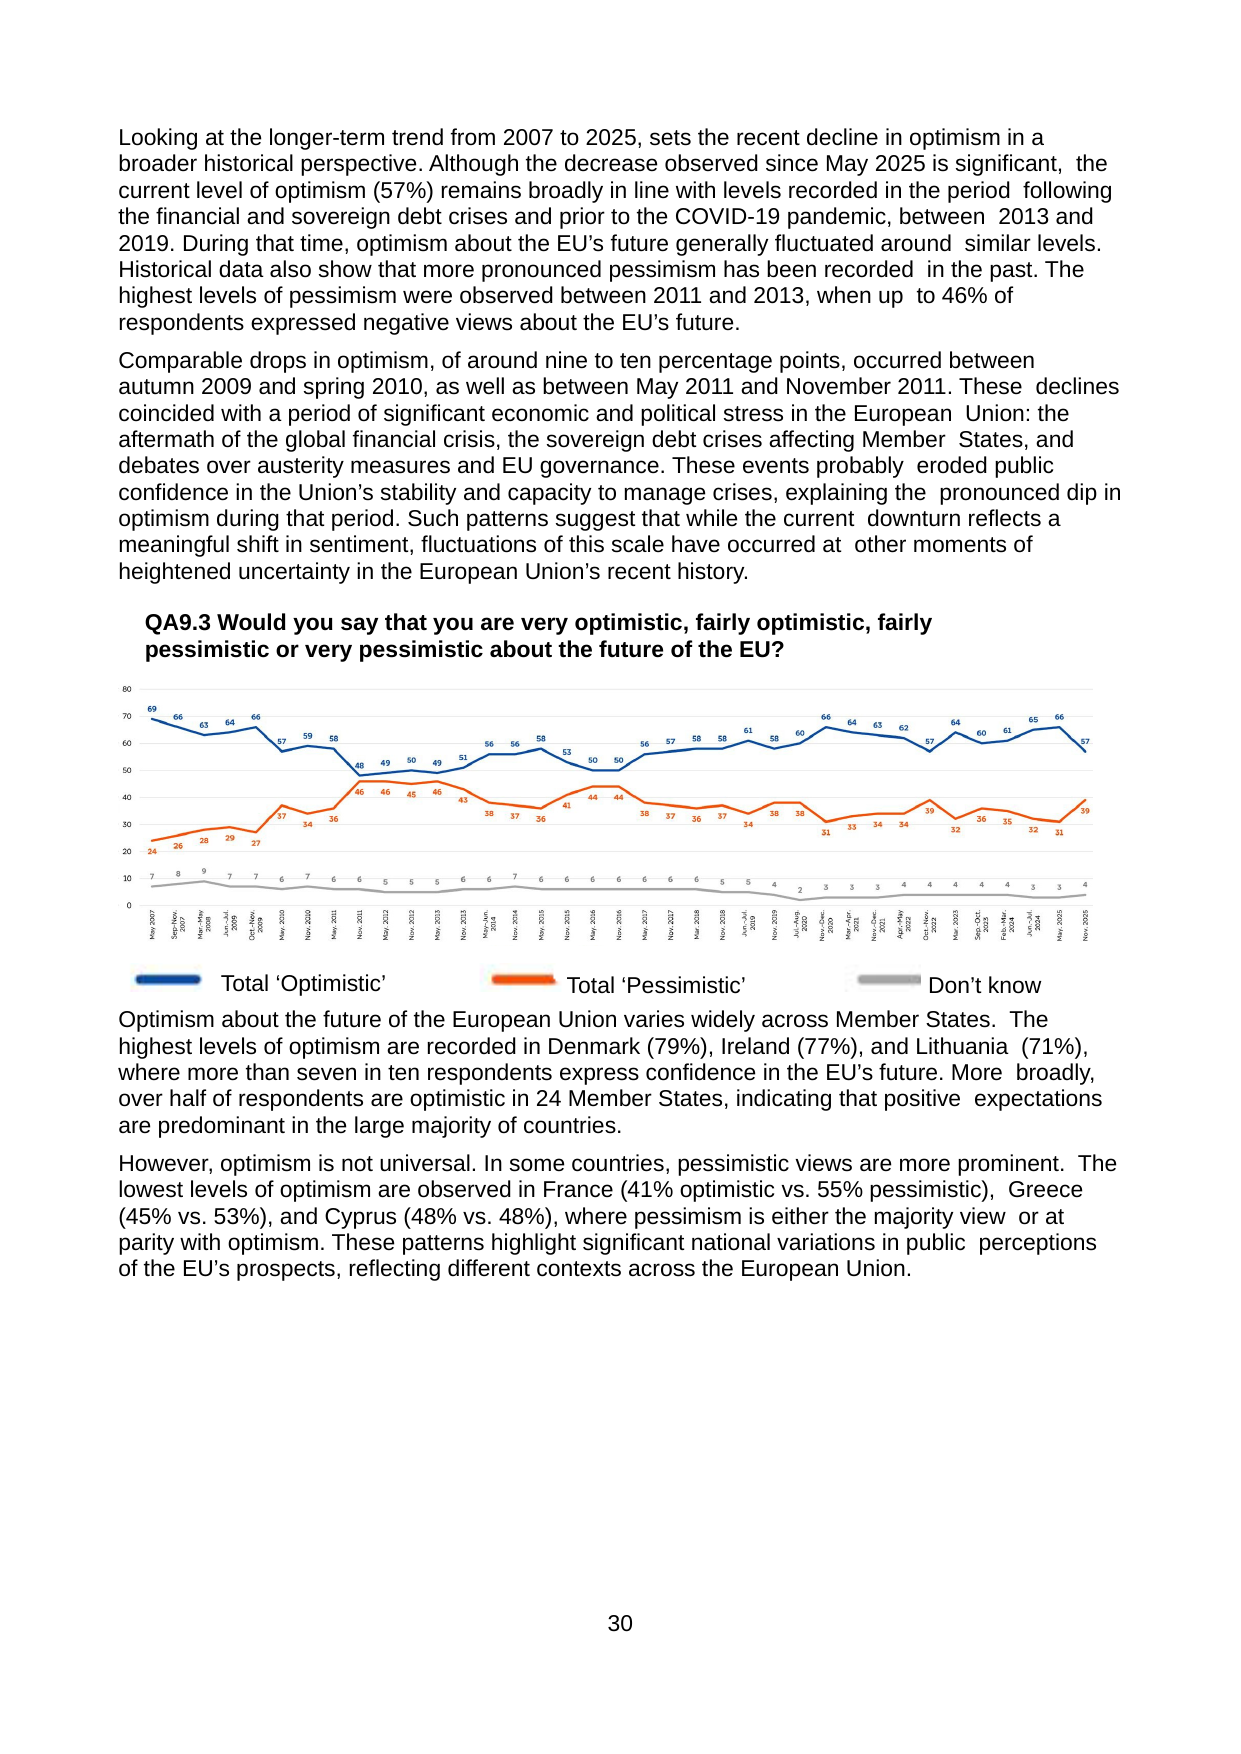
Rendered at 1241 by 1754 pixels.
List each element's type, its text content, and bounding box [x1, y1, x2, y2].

picture [581, 982, 588, 992]
text Comparable drops in optimism, of around nine to ten percentage points, occurred between autumn 2009 and spring 2010, as well as between May 2011 and November 2011. These declines coincided with a period of significant economic and political stress in the European Union: the aftermath of the global financial crisis, the sovereign debt crises affecting Member States, and debates over austerity measures and EU governance. These events probably eroded public confidence in the Union’s stability and capacity to manage crises, explaining the pronounced dip in optimism during that period. Such patterns suggest that while the current downturn reflects a meaningful shift in sentiment, fluctuations of this scale have occurred at other moments of heightened uncertainty in the European Union’s recent history. [118, 347, 1122, 584]
text However, optimism is not universal. In some countries, pessimistic views are more prominent. The lowest levels of optimism are observed in France (41% optimistic vs. 55% pessimistic), Greece (45% vs. 53%), and Cyprus (48% vs. 48%), where pessimism is either the majority view or at parity with optimism. These patterns highlight significant national variations in public perceptions of the EU’s prospects, reflecting different contexts across the European Union. [118, 1150, 1122, 1282]
picture [127, 963, 921, 992]
picture [118, 680, 1093, 946]
picture [630, 979, 638, 985]
text Looking at the longer-term trend from 2007 to 2025, sets the recent decline in optimism in a broader historical perspective. Although the decrease observed since May 2025 is significant, the current level of optimism (57%) remains broadly in line with levels recorded in the period following the financial and sovereign debt crises and prior to the COVID-19 pandemic, between 2013 and 2019. During that time, optimism about the EU’s future generally fluctuated around similar levels. Historical data also show that more pronounced pessimism has been recorded in the past. The highest levels of pessimism were observed between 2011 and 2013, when up to 46% of respondents expressed negative views about the EU’s future. [118, 124, 1122, 335]
text Optimism about the future of the European Union varies widely across Member States. The highest levels of optimism are recorded in Denmark (79%), Ireland (77%), and Lithuania (71%), where more than seven in ten respondents express confidence in the EU’s future. More broadly, over half of respondents are optimistic in 24 Member States, indicating that positive expectations are predominant in the large majority of countries. [118, 596, 1122, 1138]
